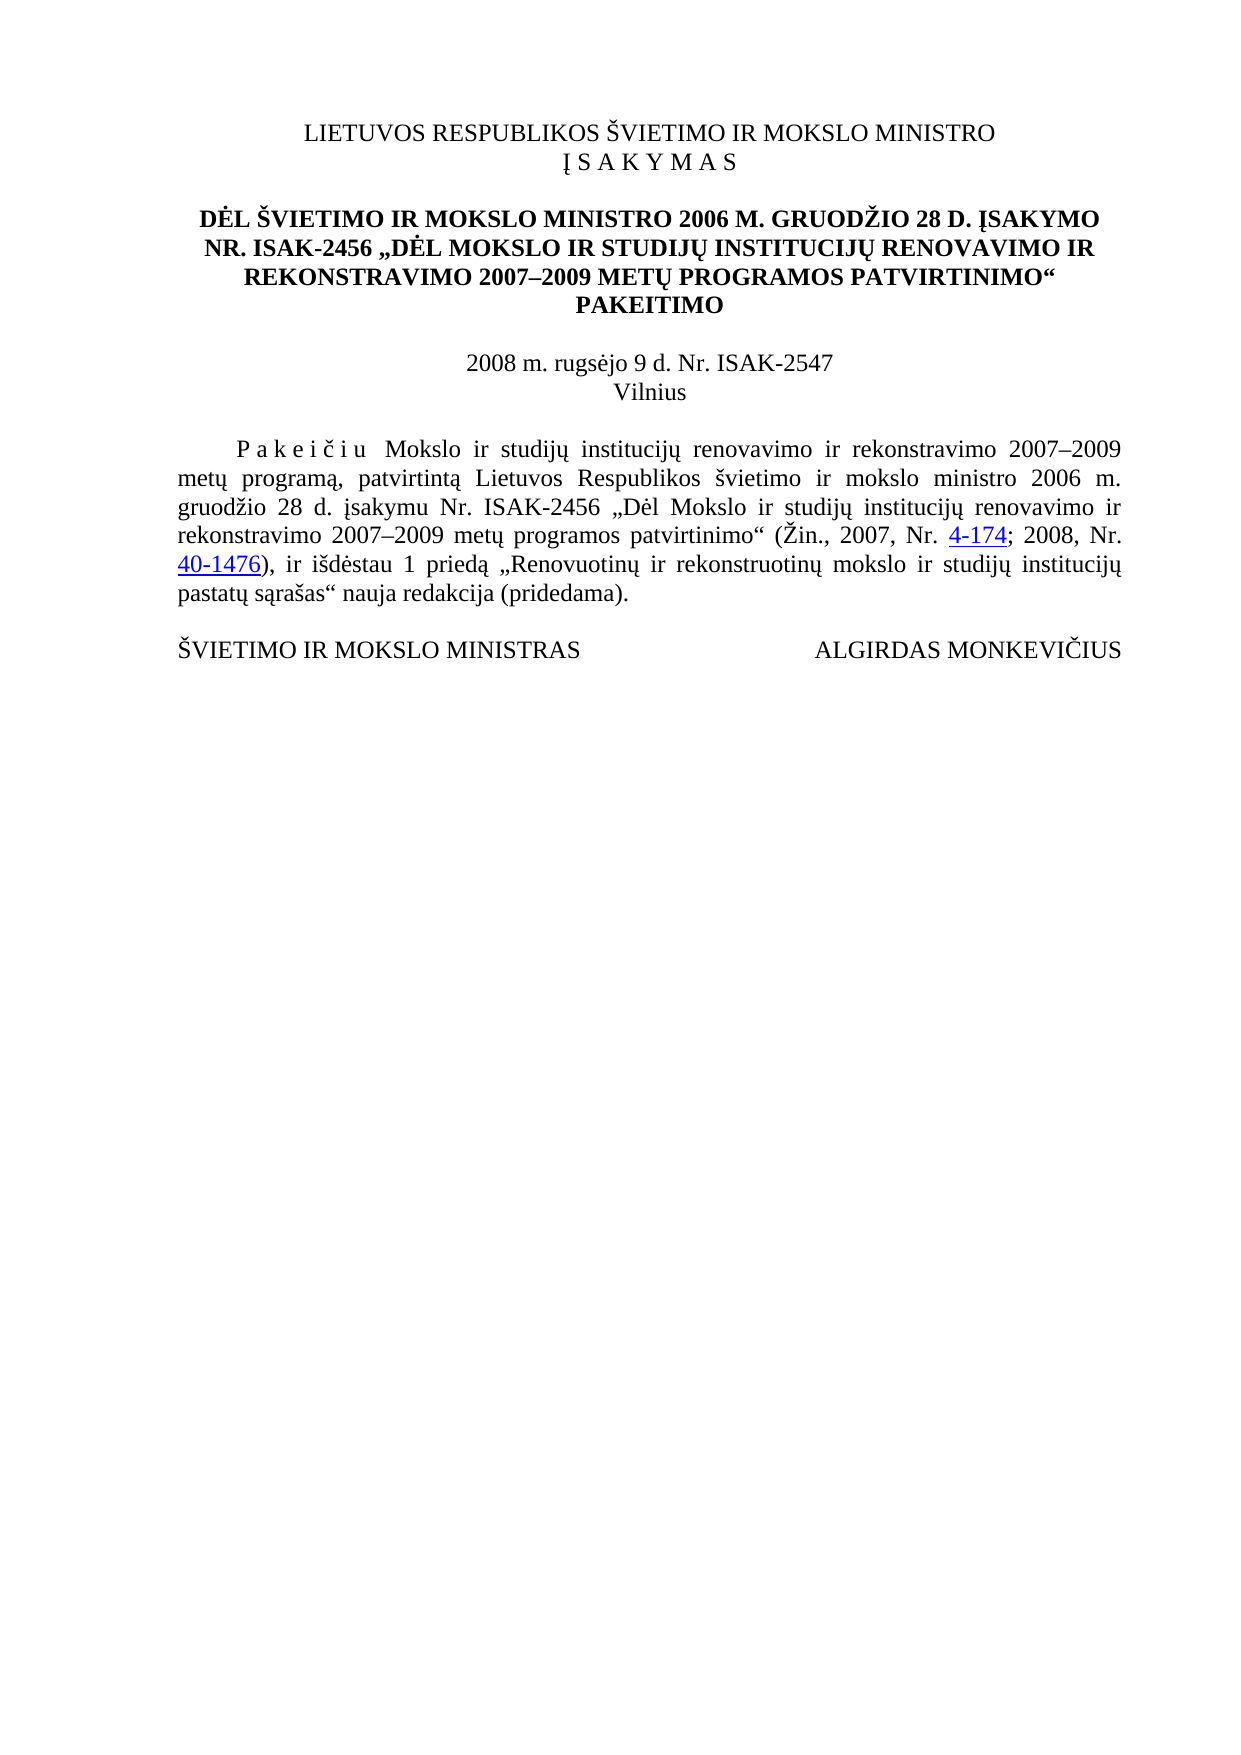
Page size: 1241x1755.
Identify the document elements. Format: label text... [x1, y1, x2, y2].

text ĮSAKYMAS [177, 147, 1122, 176]
text Pakeičiu Mokslo ir studijų institucijų renovavimo ir rekonstravimo 2007–2009 metų programą, patvirtintą Lietuvos Respublikos švietimo ir mokslo ministro 2006 m. gruodžio 28 d. įsakymu Nr. ISAK-2456 „Dėl Mokslo ir studijų institucijų renovavimo ir rekonstravimo 2007–2009 metų programos patvirtinimo“ (Žin., 2007, Nr. 4-174; 2008, Nr. 40-1476), ir išdėstau 1 priedą „Renovuotinų ir rekonstruotinų mokslo ir studijų institucijų pastatų sąrašas“ nauja redakcija (pridedama). [177, 434, 1122, 607]
text 2008 m. rugsėjo 9 d. Nr. ISAK-2547 [177, 348, 1122, 377]
text ŠVIETIMO IR MOKSLO MINISTRAS ALGIRDAS MONKEVIČIUS [177, 636, 1122, 664]
text LIETUVOS RESPUBLIKOS ŠVIETIMO IR MOKSLO MINISTRO [177, 118, 1122, 147]
text DĖL ŠVIETIMO IR MOKSLO MINISTRO 2006 M. GRUODŽIO 28 D. ĮSAKYMO NR. ISAK-2456 „DĖL MOKSLO IR STUDIJŲ INSTITUCIJŲ RENOVAVIMO IR REKONSTRAVIMO 2007–2009 METŲ PROGRAMOS PATVIRTINIMO“ PAKEITIMO [177, 204, 1122, 319]
text Vilnius [177, 377, 1122, 406]
